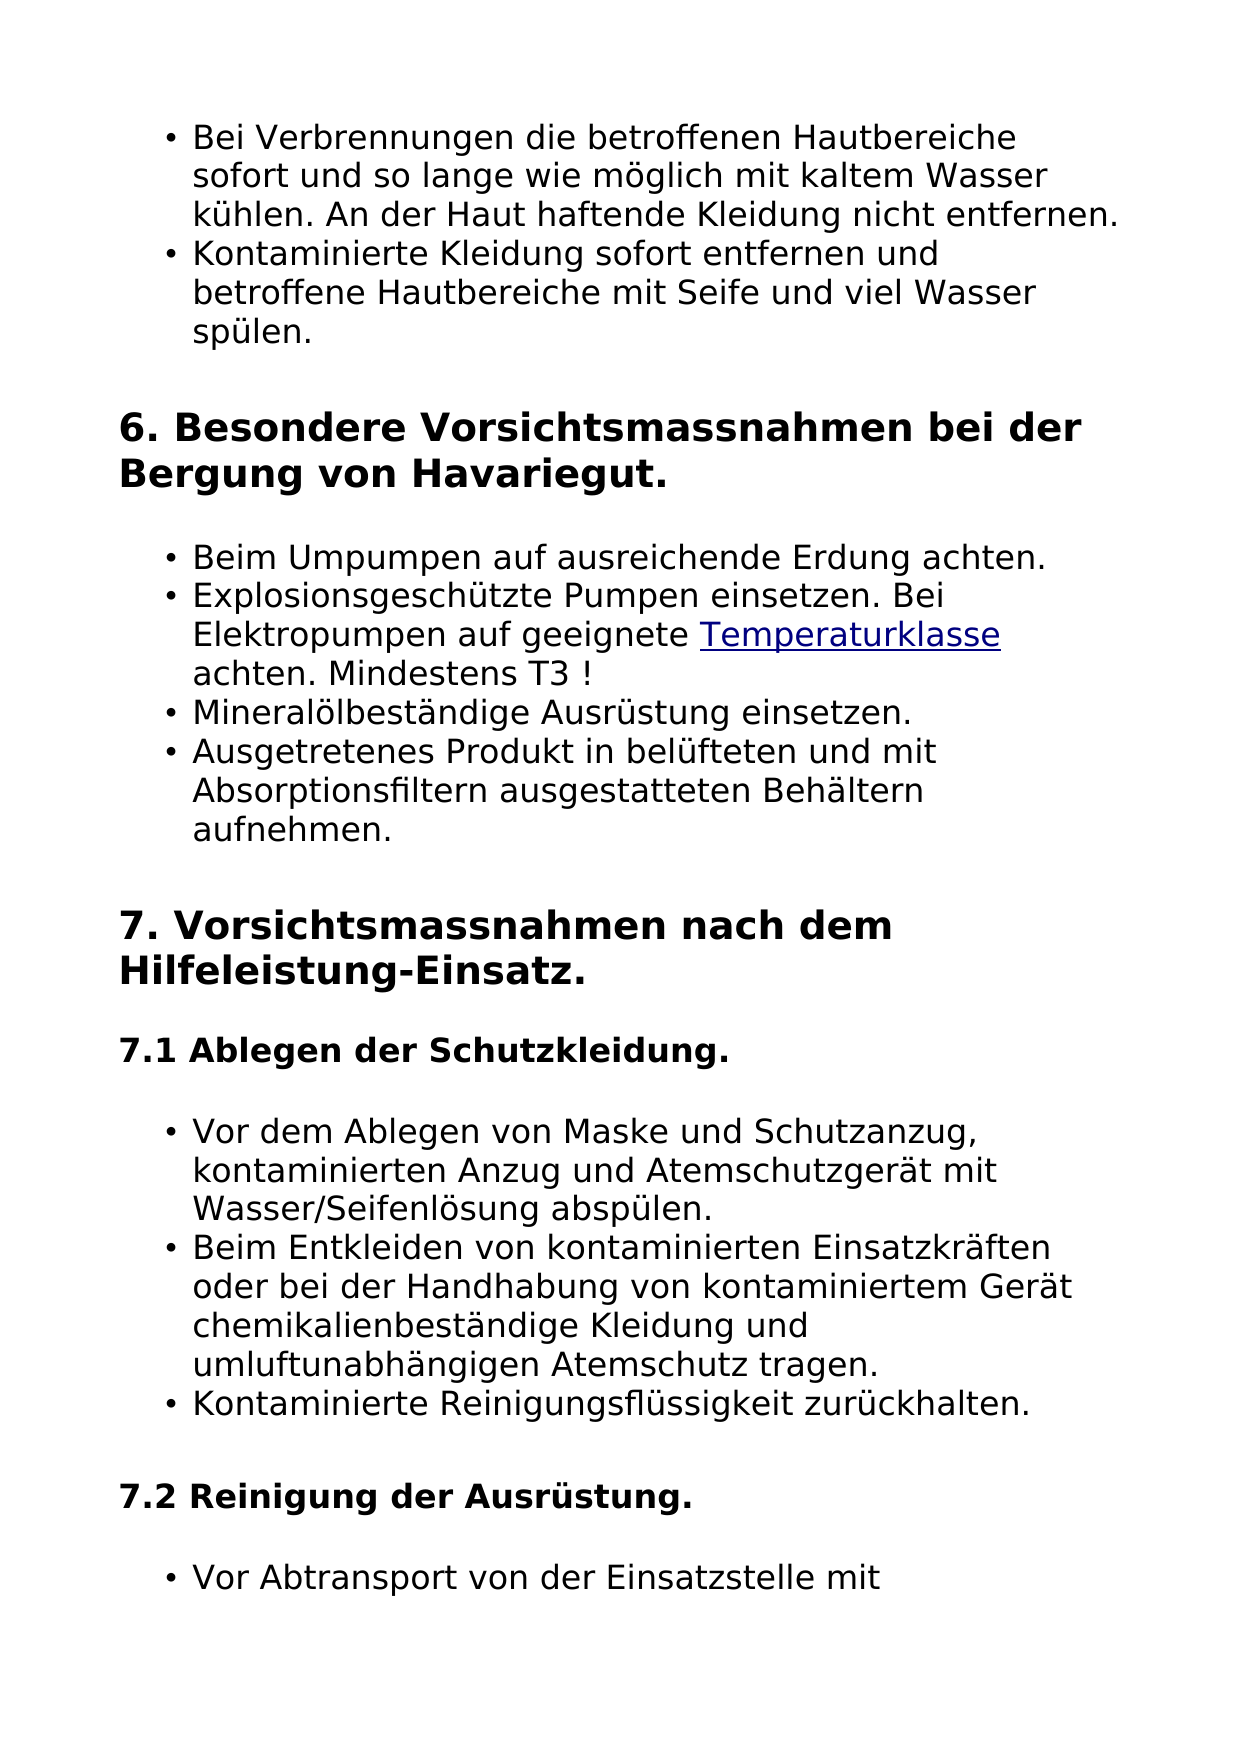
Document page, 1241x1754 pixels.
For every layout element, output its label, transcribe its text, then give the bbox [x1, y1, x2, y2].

list Ausgetretenes Produkt in belüfteten und mit Absorptionsfiltern ausgestatteten Behältern aufnehmen. [177, 732, 1122, 849]
list Bei Verbrennungen die betroffenen Hautbereiche sofort und so lange wie möglich mit kaltem Wasser kühlen. An der Haut haftende Kleidung nicht entfernen. [177, 118, 1122, 235]
subtitle 7.2 Reinigung der Ausrüstung. [118, 1477, 1122, 1516]
list Vor dem Ablegen von Maske und Schutzanzug, kontaminierten Anzug und Atemschutzgerät mit Wasser/Seifenlösung abspülen. [177, 1112, 1122, 1229]
subtitle 7.1 Ablegen der Schutzkleidung. [118, 1031, 1122, 1070]
list Vor Abtransport von der Einsatzstelle mit [177, 1558, 1122, 1597]
list Beim Entkleiden von kontaminierten Einsatzkräften oder bei der Handhabung von kontaminiertem Gerät chemikalienbeständige Kleidung und umluftunabhängigen Atemschutz tragen. [177, 1229, 1122, 1384]
list Kontaminierte Reinigungsflüssigkeit zurückhalten. [177, 1384, 1122, 1423]
list Mineralölbeständige Ausrüstung einsetzen. [177, 693, 1122, 732]
list Beim Umpumpen auf ausreichende Erdung achten. [177, 538, 1122, 577]
subtitle 7. Vorsichtsmassnahmen nach dem Hilfeleistung-Einsatz. [118, 903, 1122, 994]
list Explosionsgeschützte Pumpen einsetzen. Bei Elektropumpen auf geeignete Temperaturklasse achten. Mindestens T3 ! [177, 577, 1122, 693]
list Kontaminierte Kleidung sofort entfernen und betroffene Hautbereiche mit Seife und viel Wasser spülen. [177, 235, 1122, 351]
subtitle 6. Besondere Vorsichtsmassnahmen bei der Bergung von Havariegut. [118, 406, 1122, 496]
